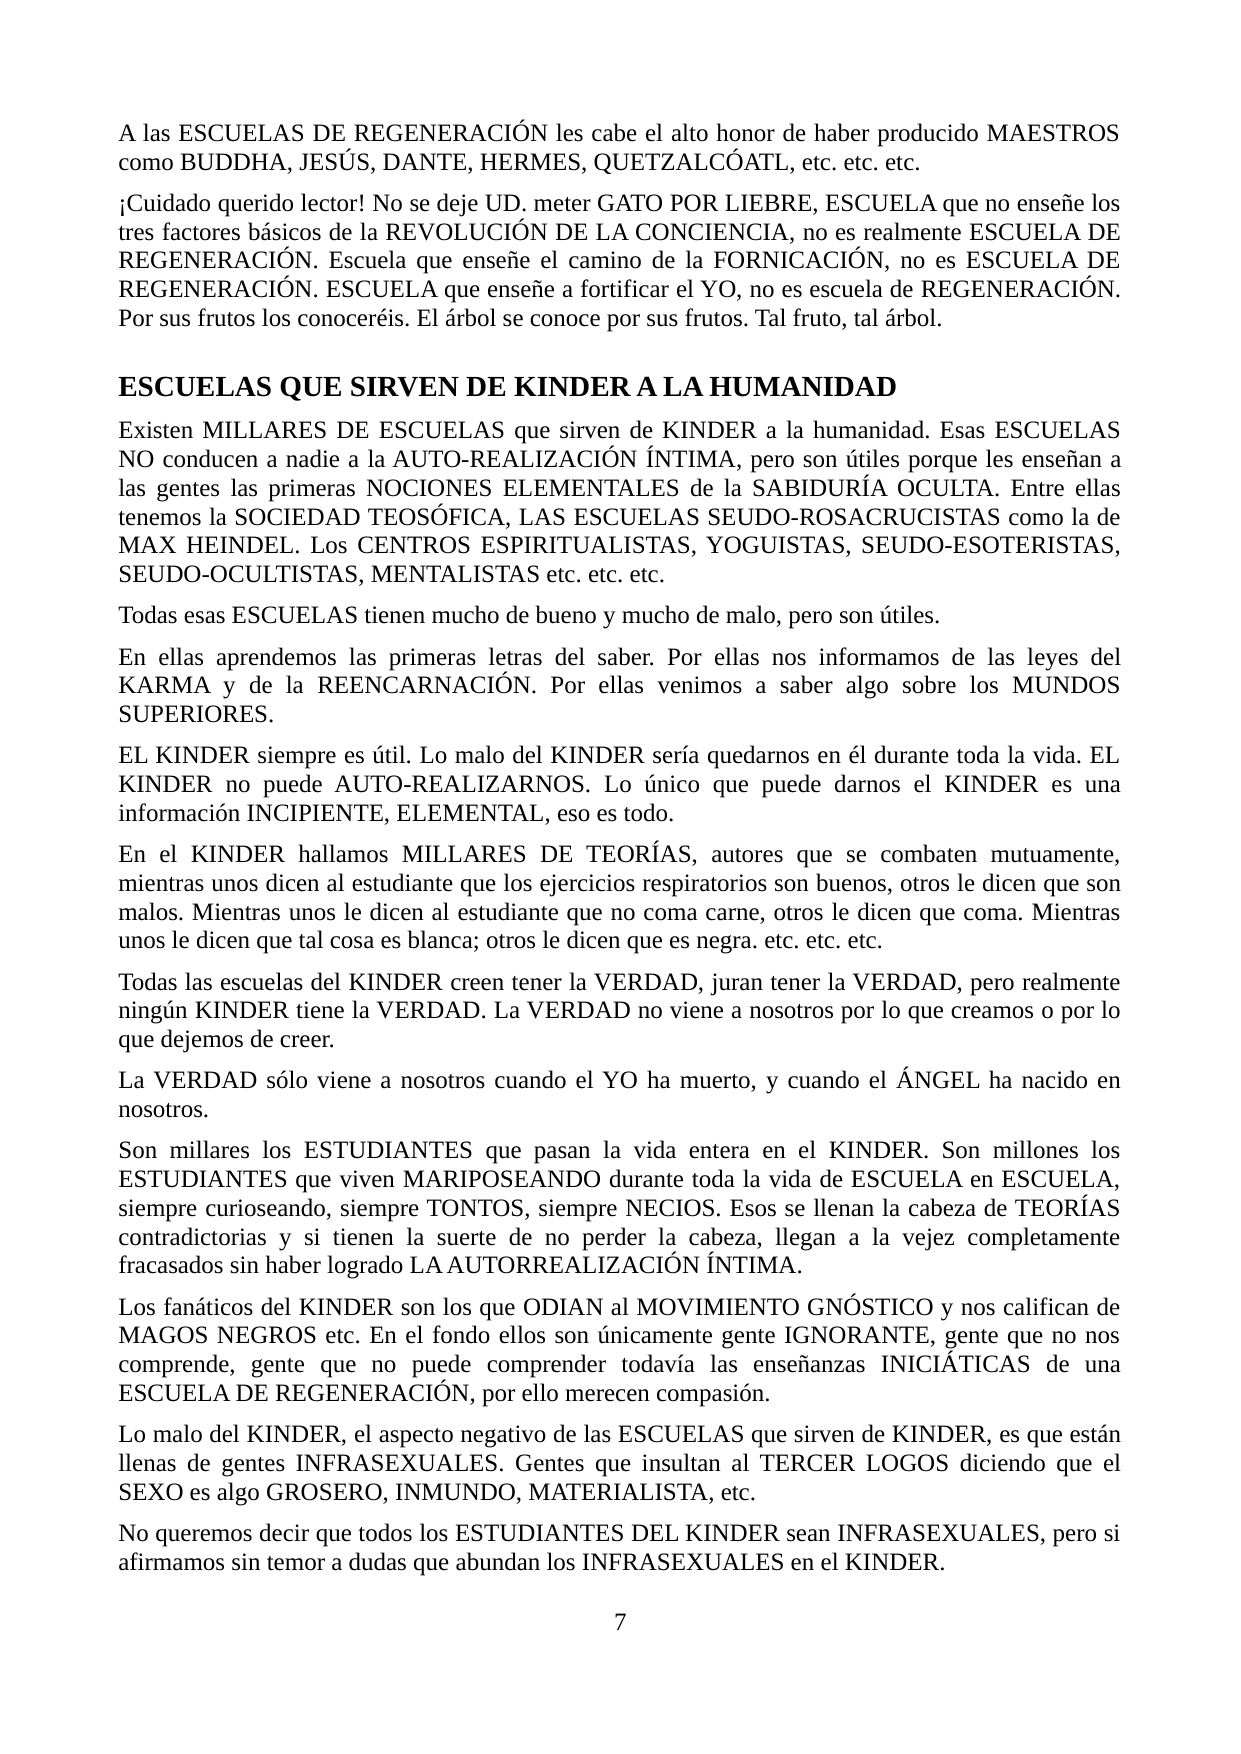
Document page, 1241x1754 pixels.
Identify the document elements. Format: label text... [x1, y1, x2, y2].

text ¡Cuidado querido lector! No se deje UD. meter GATO POR LIEBRE, ESCUELA que no enseñe los tres factores básicos de la REVOLUCIÓN DE LA CONCIENCIA, no es realmente ESCUELA DE REGENERACIÓN. Escuela que enseñe el camino de la FORNICACIÓN, no es ESCUELA DE REGENERACIÓN. ESCUELA que enseñe a fortificar el YO, no es escuela de REGENERACIÓN. Por sus frutos los conoceréis. El árbol se conoce por sus frutos. Tal fruto, tal árbol. [118, 188, 1122, 332]
text Los fanáticos del KINDER son los que ODIAN al MOVIMIENTO GNÓSTICO y nos califican de MAGOS NEGROS etc. En el fondo ellos son únicamente gente IGNORANTE, gente que no nos comprende, gente que no puede comprender todavía las enseñanzas INICIÁTICAS de una ESCUELA DE REGENERACIÓN, por ello merecen compasión. [118, 1292, 1122, 1407]
text Existen MILLARES DE ESCUELAS que sirven de KINDER a la humanidad. Esas ESCUELAS NO conducen a nadie a la AUTO-REALIZACIÓN ÍNTIMA, pero son útiles porque les enseñan a las gentes las primeras NOCIONES ELEMENTALES de la SABIDURÍA OCULTA. Entre ellas tenemos la SOCIEDAD TEOSÓFICA, LAS ESCUELAS SEUDO-ROSACRUCISTAS como la de MAX HEINDEL. Los CENTROS ESPIRITUALISTAS, YOGUISTAS, SEUDO-ESOTERISTAS, SEUDO-OCULTISTAS, MENTALISTAS etc. etc. etc. [118, 415, 1122, 588]
text Todas esas ESCUELAS tienen mucho de bueno y mucho de malo, pero son útiles. [118, 600, 1122, 629]
text A las ESCUELAS DE REGENERACIÓN les cabe el alto honor de haber producido MAESTROS como BUDDHA, JESÚS, DANTE, HERMES, QUETZALCÓATL, etc. etc. etc. [118, 118, 1122, 176]
text En ellas aprendemos las primeras letras del saber. Por ellas nos informamos de las leyes del KARMA y de la REENCARNACIÓN. Por ellas venimos a saber algo sobre los MUNDOS SUPERIORES. [118, 642, 1122, 728]
text Todas las escuelas del KINDER creen tener la VERDAD, juran tener la VERDAD, pero realmente ningún KINDER tiene la VERDAD. La VERDAD no viene a nosotros por lo que creamos o por lo que dejemos de creer. [118, 967, 1122, 1053]
text La VERDAD sólo viene a nosotros cuando el YO ha muerto, y cuando el ÁNGEL ha nacido en nosotros. [118, 1065, 1122, 1123]
text En el KINDER hallamos MILLARES DE TEORÍAS, autores que se combaten mutuamente, mientras unos dicen al estudiante que los ejercicios respiratorios son buenos, otros le dicen que son malos. Mientras unos le dicen al estudiante que no coma carne, otros le dicen que coma. Mientras unos le dicen que tal cosa es blanca; otros le dicen que es negra. etc. etc. etc. [118, 839, 1122, 954]
text Son millares los ESTUDIANTES que pasan la vida entera en el KINDER. Son millones los ESTUDIANTES que viven MARIPOSEANDO durante toda la vida de ESCUELA en ESCUELA, siempre curioseando, siempre TONTOS, siempre NECIOS. Esos se llenan la cabeza de TEORÍAS contradictorias y si tienen la suerte de no perder la cabeza, llegan a la vejez completamente fracasados sin haber logrado LA AUTORREALIZACIÓN ÍNTIMA. [118, 1135, 1122, 1279]
subtitle ESCUELAS QUE SIRVEN DE KINDER A LA HUMANIDAD [118, 369, 1122, 403]
text Lo malo del KINDER, el aspecto negativo de las ESCUELAS que sirven de KINDER, es que están llenas de gentes INFRASEXUALES. Gentes que insultan al TERCER LOGOS diciendo que el SEXO es algo GROSERO, INMUNDO, MATERIALISTA, etc. [118, 1419, 1122, 1505]
text EL KINDER siempre es útil. Lo malo del KINDER sería quedarnos en él durante toda la vida. EL KINDER no puede AUTO-REALIZARNOS. Lo único que puede darnos el KINDER es una información INCIPIENTE, ELEMENTAL, eso es todo. [118, 740, 1122, 827]
text No queremos decir que todos los ESTUDIANTES DEL KINDER sean INFRASEXUALES, pero si afirmamos sin temor a dudas que abundan los INFRASEXUALES en el KINDER. [118, 1518, 1122, 1575]
